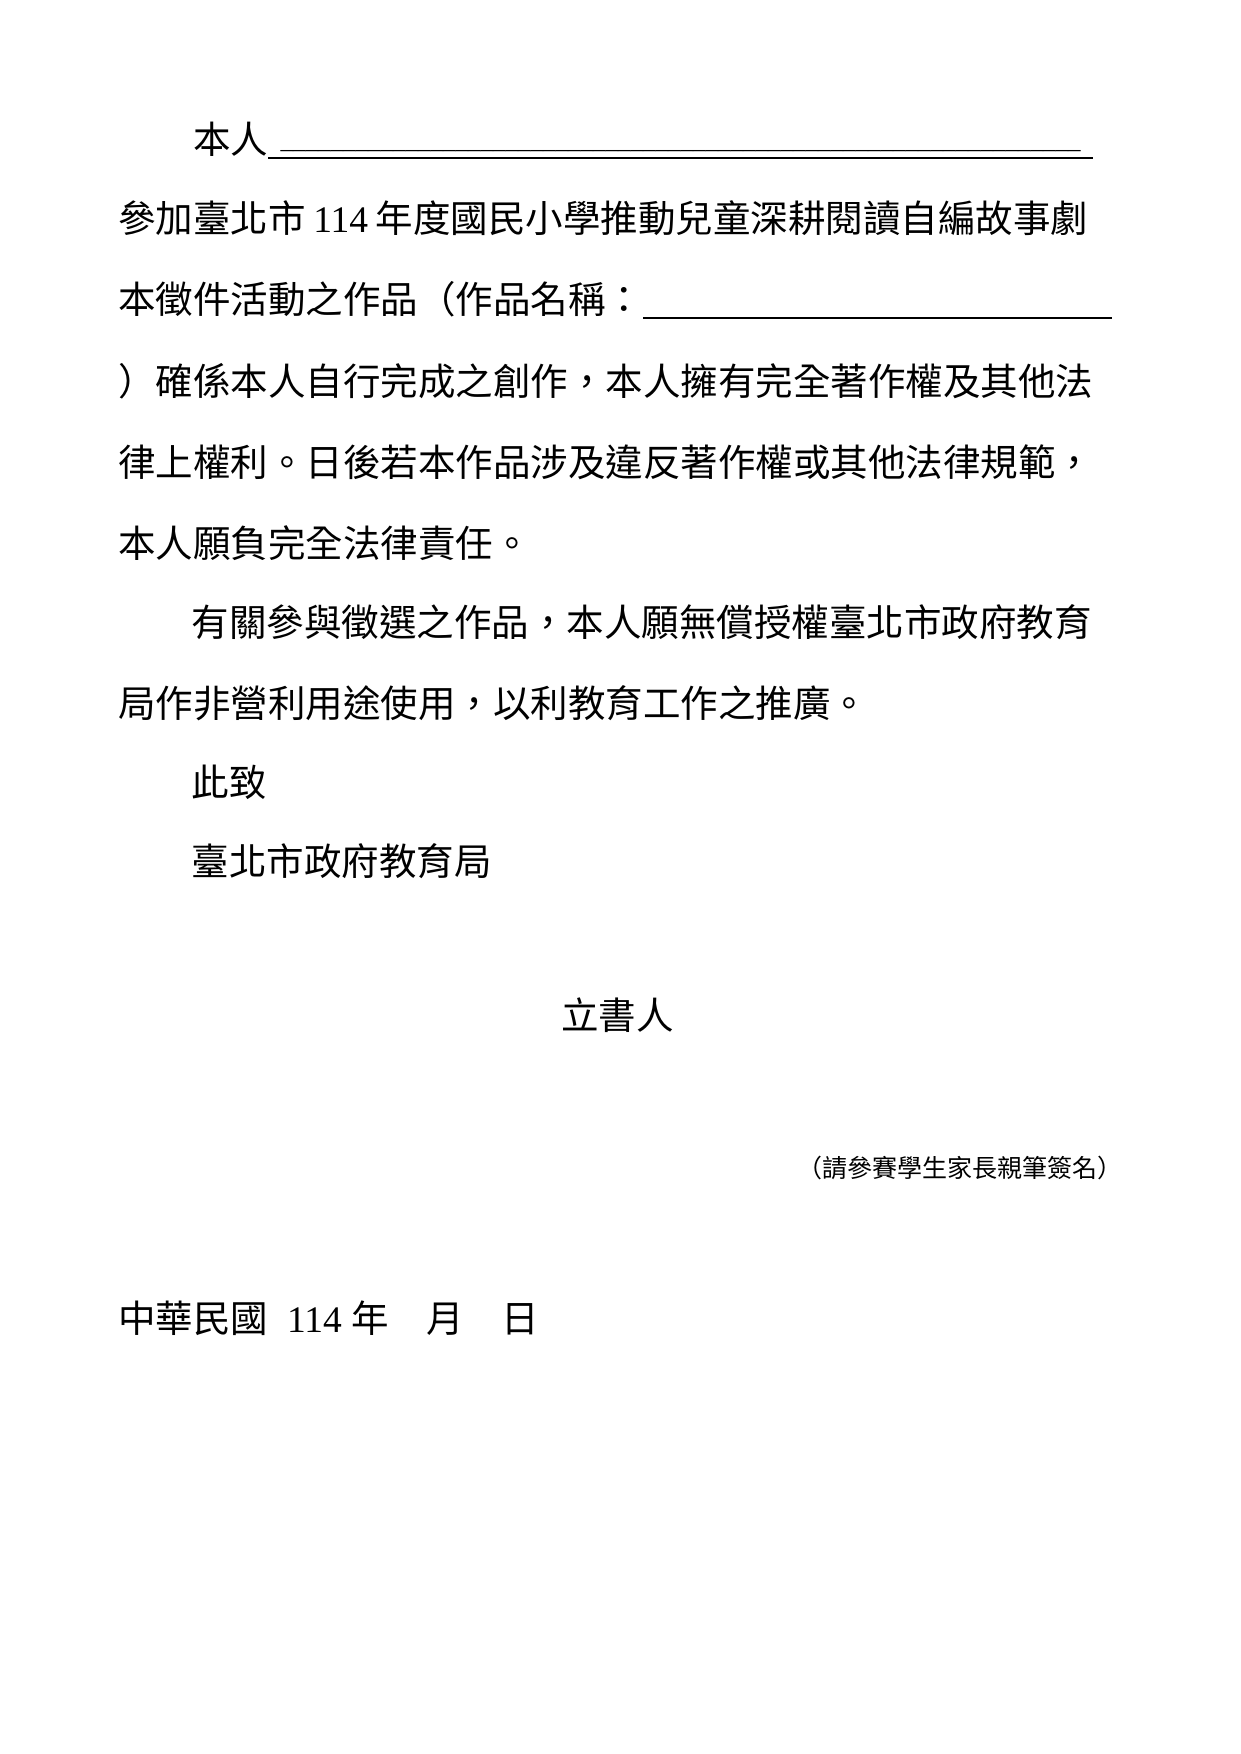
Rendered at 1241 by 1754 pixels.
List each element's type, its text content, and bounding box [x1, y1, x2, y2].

text 立書人 [118, 971, 1122, 1034]
text 參加臺北市114年度國民小學推動兒童深耕閱讀自編故事劇本徵件活動之作品（作品名稱： ）確係本人自行完成之創作，本人擁有完全著作權及其他法律上權利。日後若本作品涉及違反著作權或其他法律規範，本人願負完全法律責任。 [118, 174, 1122, 562]
text 臺北市政府教育局 [118, 817, 1122, 879]
text 此致 [118, 738, 1122, 801]
text ________________________________________________________________ [280, 125, 1107, 153]
text 中華民國 114 年 月 日 [118, 1274, 1122, 1337]
text 有關參與徵選之作品，本人願無償授權臺北市政府教育局作非營利用途使用，以利教育工作之推廣。 [118, 578, 1122, 722]
text 本人 [118, 96, 1122, 348]
text （請參賽學生家長親筆簽名） [118, 1125, 1122, 1188]
